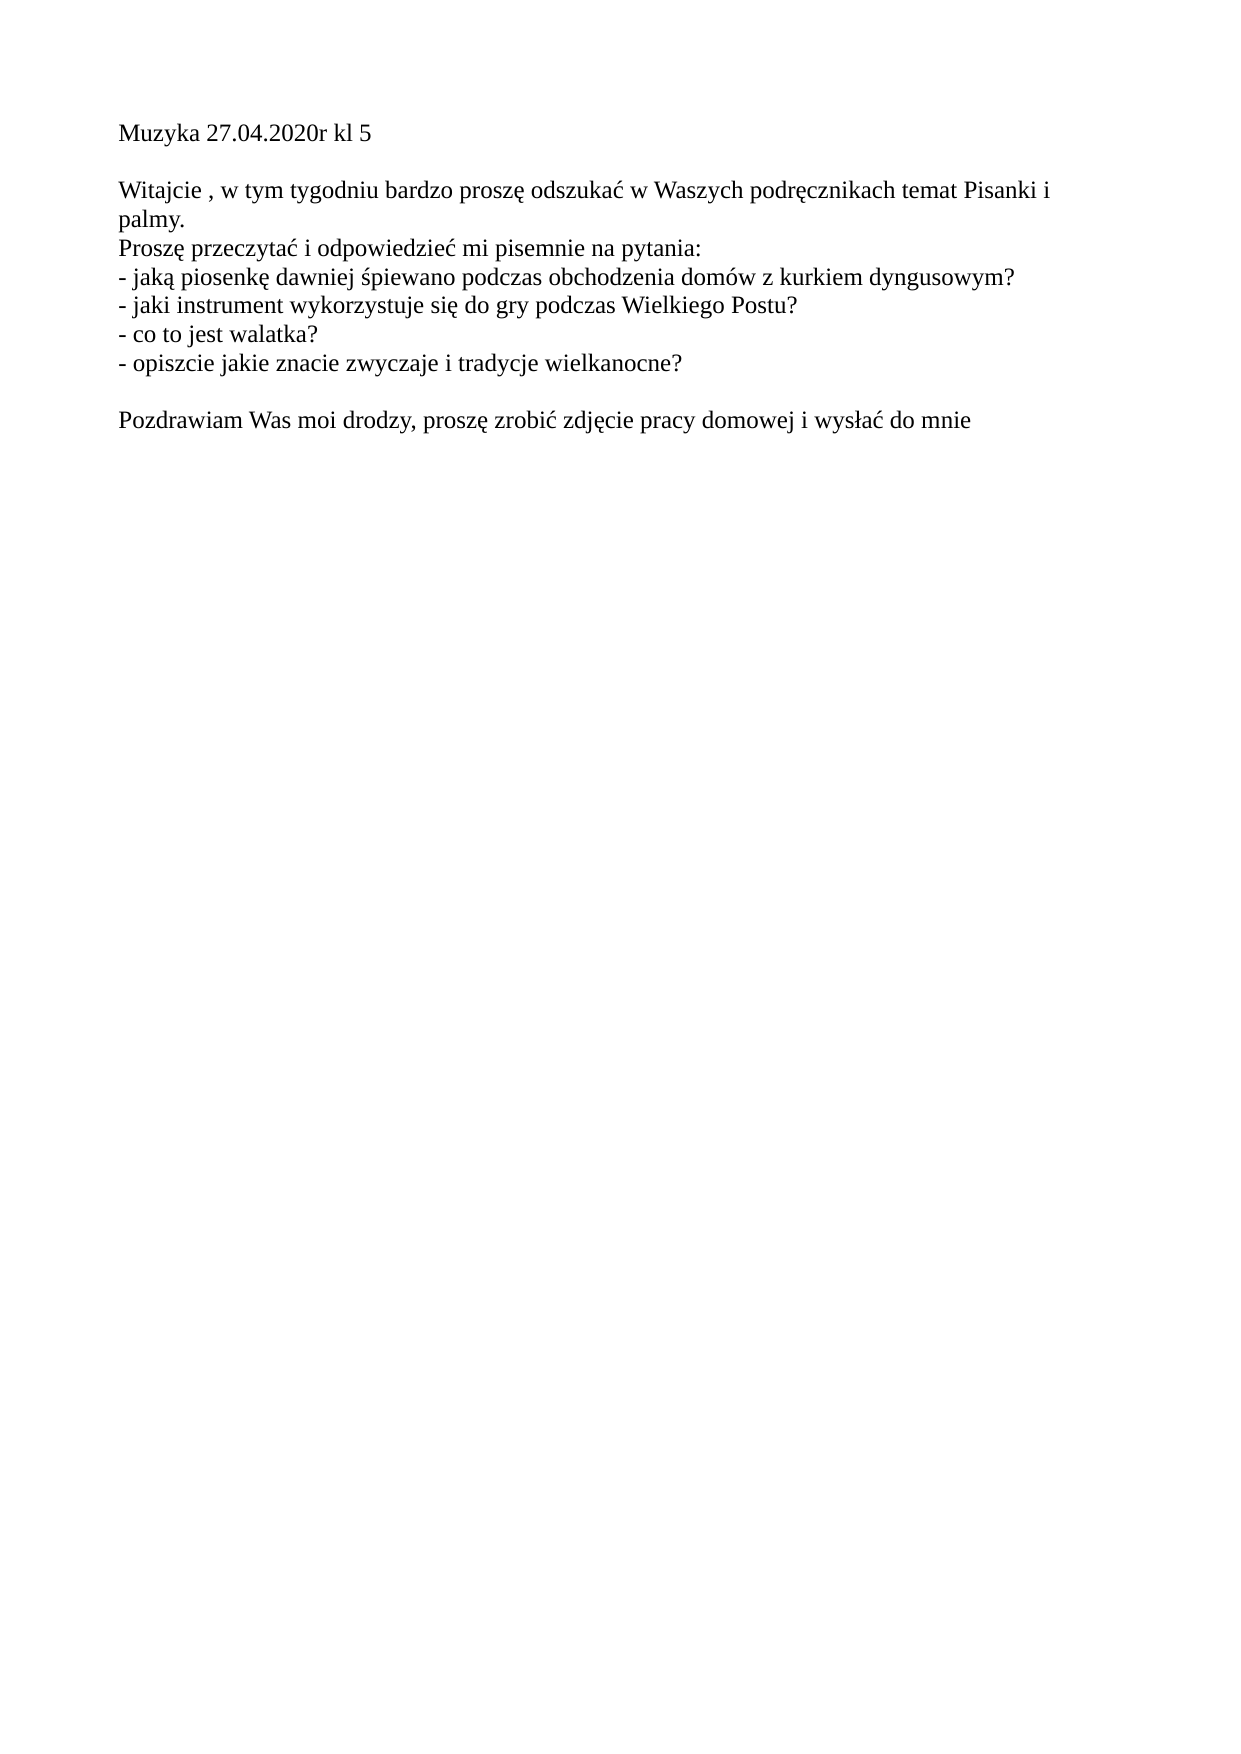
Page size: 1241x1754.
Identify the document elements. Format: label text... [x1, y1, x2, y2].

text - jaką piosenkę dawniej śpiewano podczas obchodzenia domów z kurkiem dyngusowym? [118, 262, 1122, 291]
text - jaki instrument wykorzystuje się do gry podczas Wielkiego Postu? [118, 291, 1122, 319]
text Muzyka 27.04.2020r kl 5 [118, 118, 1122, 147]
text - opiszcie jakie znacie zwyczaje i tradycje wielkanocne? [118, 348, 1122, 377]
text Proszę przeczytać i odpowiedzieć mi pisemnie na pytania: [118, 233, 1122, 262]
text - co to jest walatka? [118, 319, 1122, 348]
text Witajcie , w tym tygodniu bardzo proszę odszukać w Waszych podręcznikach temat Pisanki i palmy. [118, 176, 1122, 233]
text Pozdrawiam Was moi drodzy, proszę zrobić zdjęcie pracy domowej i wysłać do mnie [118, 406, 1122, 434]
